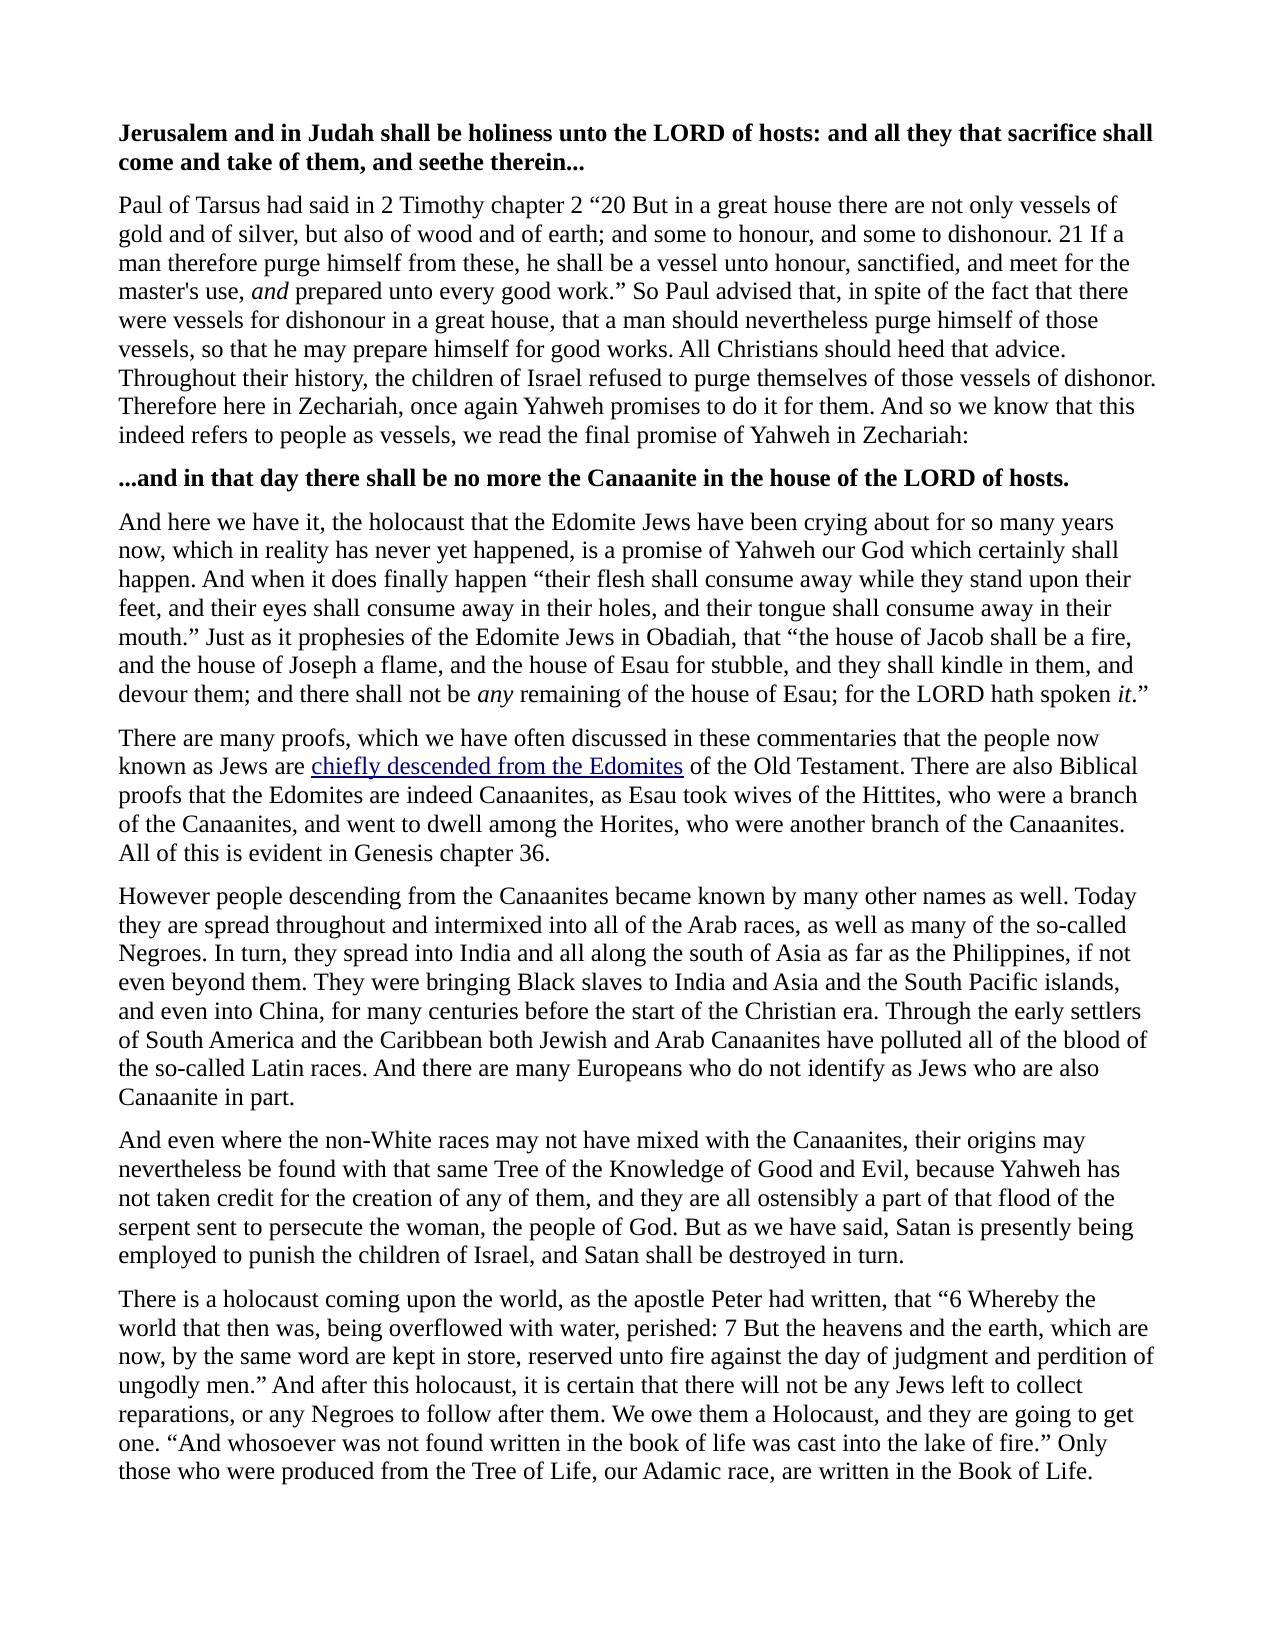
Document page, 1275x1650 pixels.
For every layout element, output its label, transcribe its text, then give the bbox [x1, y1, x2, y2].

text Paul of Tarsus had said in 2 Timothy chapter 2 “20 But in a great house there are not only vessels of gold and of silver, but also of wood and of earth; and some to honour, and some to dishonour. 21 If a man therefore purge himself from these, he shall be a vessel unto honour, sanctified, and meet for the master's use, and prepared unto every good work.” So Paul advised that, in spite of the fact that there were vessels for dishonour in a great house, that a man should nevertheless purge himself of those vessels, so that he may prepare himself for good works. All Christians should heed that advice. Throughout their history, the children of Israel refused to purge themselves of those vessels of dishonor. Therefore here in Zechariah, once again Yahweh promises to do it for them. And so we know that this indeed refers to people as vessels, we read the final promise of Yahweh in Zechariah: [118, 190, 1157, 449]
text There is a holocaust coming upon the world, as the apostle Peter had written, that “6 Whereby the world that then was, being overflowed with water, perished: 7 But the heavens and the earth, which are now, by the same word are kept in store, reserved unto fire against the day of judgment and perdition of ungodly men.” And after this holocaust, it is certain that there will not be any Jews left to collect reparations, or any Negroes to follow after them. We owe them a Holocaust, and they are going to get one. “And whosoever was not found written in the book of life was cast into the lake of fire.” Only those who were produced from the Tree of Life, our Adamic race, are written in the Book of Life. [118, 1284, 1157, 1485]
text ...and in that day there shall be no more the Canaanite in the house of the LORD of hosts. [118, 463, 1157, 492]
text And here we have it, the holocaust that the Edomite Jews have been crying about for so many years now, which in reality has never yet happened, is a promise of Yahweh our God which certainly shall happen. And when it does finally happen “their flesh shall consume away while they stand upon their feet, and their eyes shall consume away in their holes, and their tongue shall consume away in their mouth.” Just as it prophesies of the Edomite Jews in Obadiah, that “the house of Jacob shall be a fire, and the house of Joseph a flame, and the house of Esau for stubble, and they shall kindle in them, and devour them; and there shall not be any remaining of the house of Esau; for the LORD hath spoken it.” [118, 507, 1157, 708]
text There are many proofs, which we have often discussed in these commentaries that the people now known as Jews are chiefly descended from the Edomites of the Old Testament. There are also Biblical proofs that the Edomites are indeed Canaanites, as Esau took wives of the Hittites, who were a branch of the Canaanites, and went to dwell among the Horites, who were another branch of the Canaanites. All of this is evident in Genesis chapter 36. [118, 723, 1157, 866]
text And even where the non-White races may not have mixed with the Canaanites, their origins may nevertheless be found with that same Tree of the Knowledge of Good and Evil, because Yahweh has not taken credit for the creation of any of them, and they are all ostensibly a part of that flood of the serpent sent to persecute the woman, the people of God. But as we have said, Satan is presently being employed to punish the children of Israel, and Satan shall be destroyed in turn. [118, 1126, 1157, 1269]
text However people descending from the Canaanites became known by many other names as well. Today they are spread throughout and intermixed into all of the Arab races, as well as many of the so-called Negroes. In turn, they spread into India and all along the south of Asia as far as the Philippines, if not even beyond them. They were bringing Black slaves to India and Asia and the South Pacific islands, and even into China, for many centuries before the start of the Christian era. Through the early settlers of South America and the Caribbean both Jewish and Arab Canaanites have polluted all of the blood of the so-called Latin races. And there are many Europeans who do not identify as Jews who are also Canaanite in part. [118, 881, 1157, 1111]
text Jerusalem and in Judah shall be holiness unto the LORD of hosts: and all they that sacrifice shall come and take of them, and seethe therein... [118, 118, 1157, 176]
